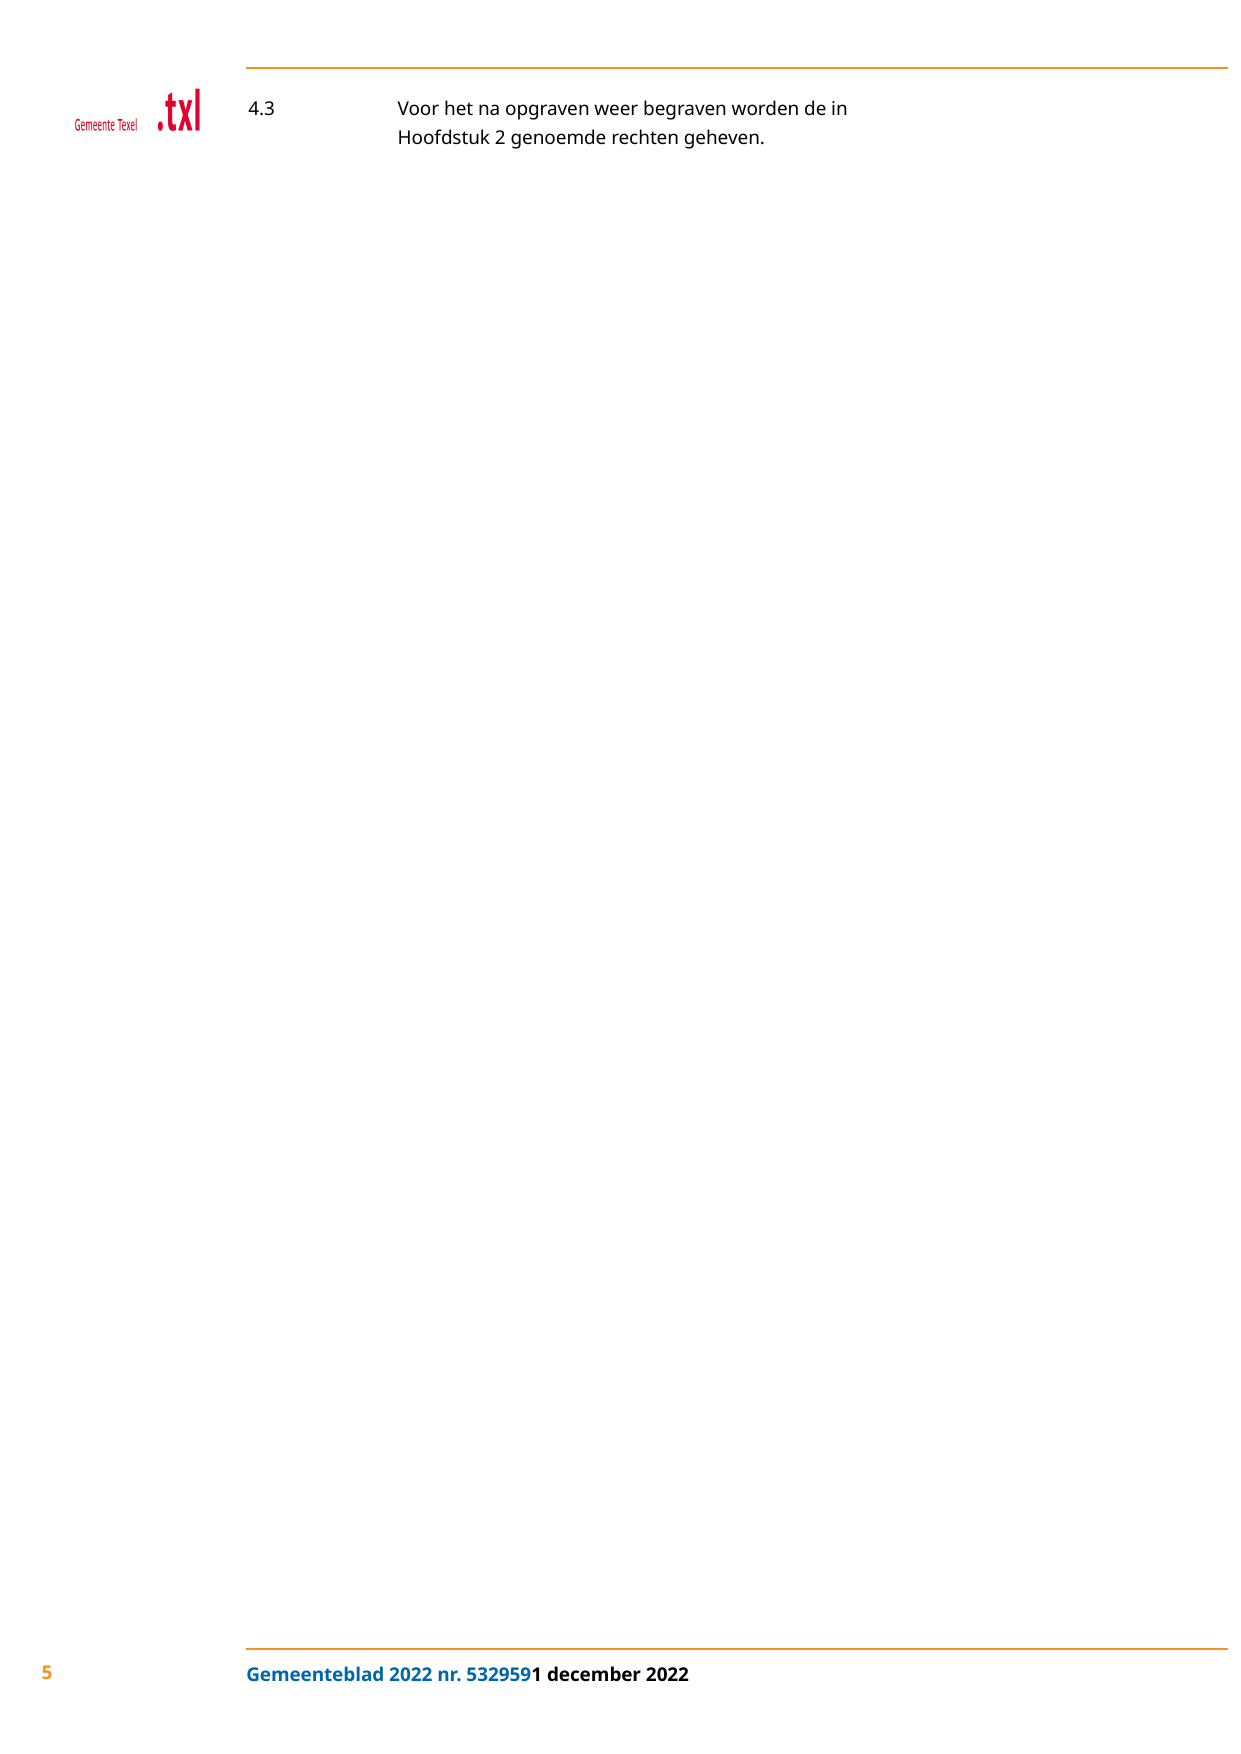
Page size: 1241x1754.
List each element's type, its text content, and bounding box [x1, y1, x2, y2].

picture [41, 47, 231, 172]
table_cell [1002, 95, 1152, 150]
table_cell Voor het na opgraven weer begraven worden de in Hoofdstuk 2 genoemde rechten geheven. [398, 95, 852, 150]
table_cell 4.3 [248, 95, 397, 150]
table_cell [853, 95, 1002, 150]
